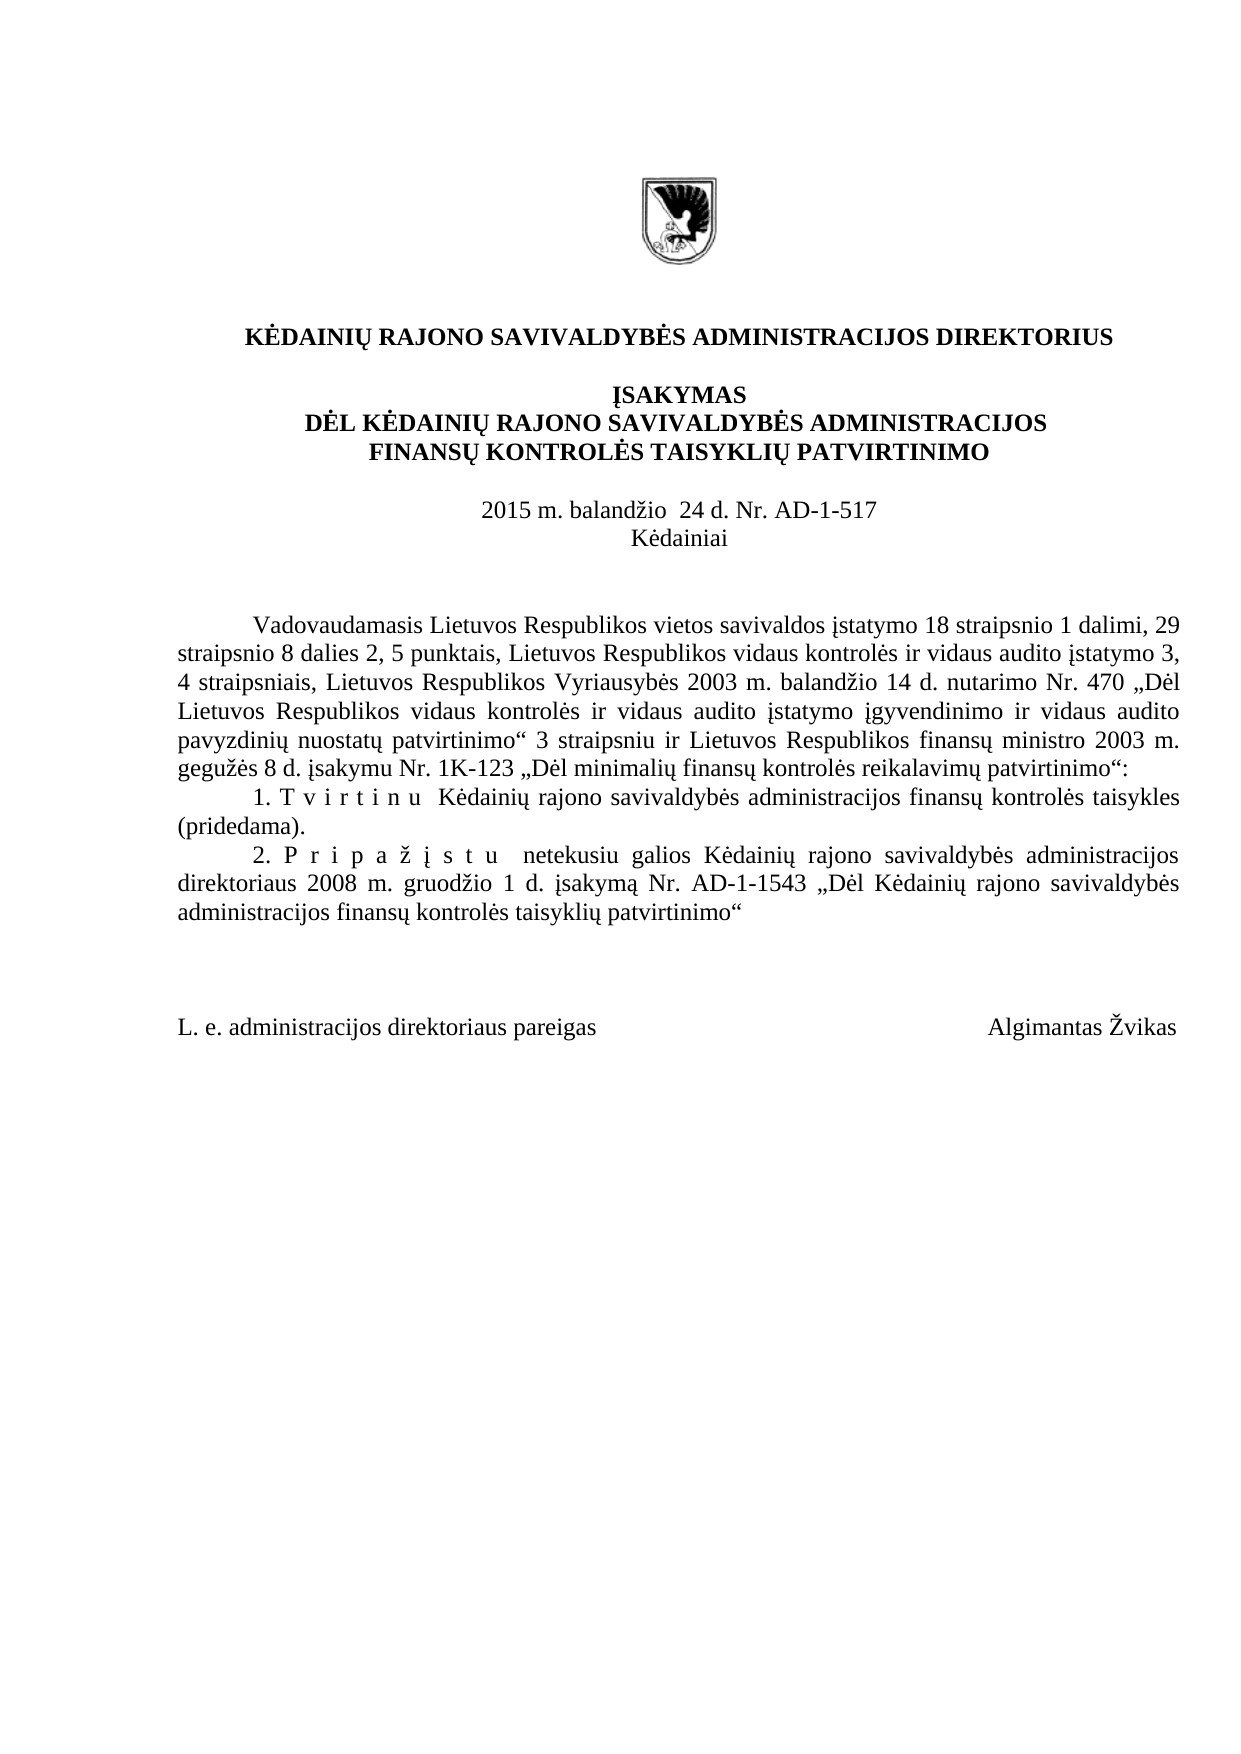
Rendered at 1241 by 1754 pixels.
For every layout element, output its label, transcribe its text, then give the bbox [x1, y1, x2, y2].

text DĖL KĖDAINIŲ RAJONO SAVIVALDYBĖS ADMINISTRACIJOS [177, 408, 1181, 437]
text L. e. administracijos direktoriaus pareigas Algimantas Žvikas [177, 1012, 1181, 1041]
text FINANSŲ KONTROLĖS TAISYKLIŲ PATVIRTINIMO [177, 437, 1181, 466]
text KĖDAINIŲ RAJONO SAVIVALDYBĖS ADMINISTRACIJOS DIREKTORIUS [177, 322, 1181, 351]
text 1. T v i r t i n u Kėdainių rajono savivaldybės administracijos finansų kontrolės taisykles (pridedama). [177, 782, 1181, 840]
text ĮSAKYMAS [177, 380, 1181, 408]
text Vadovaudamasis Lietuvos Respublikos vietos savivaldos įstatymo 18 straipsnio 1 dalimi, 29 straipsnio 8 dalies 2, 5 punktais, Lietuvos Respublikos vidaus kontrolės ir vidaus audito įstatymo 3, 4 straipsniais, Lietuvos Respublikos Vyriausybės 2003 m. balandžio 14 d. nutarimo Nr. 470 „Dėl Lietuvos Respublikos vidaus kontrolės ir vidaus audito įstatymo įgyvendinimo ir vidaus audito pavyzdinių nuostatų patvirtinimo“ 3 straipsniu ir Lietuvos Respublikos finansų ministro 2003 m. gegužės 8 d. įsakymu Nr. 1K-123 „Dėl minimalių finansų kontrolės reikalavimų patvirtinimo“: [177, 610, 1181, 782]
text 2015 m. balandžio 24 d. Nr. AD-1-517 [177, 495, 1181, 523]
text Kėdainiai [177, 523, 1181, 552]
text 2. P r i p a ž į s t u netekusiu galios Kėdainių rajono savivaldybės administracijos direktoriaus 2008 m. gruodžio 1 d. įsakymą Nr. AD-1-1543 „Dėl Kėdainių rajono savivaldybės administracijos finansų kontrolės taisyklių patvirtinimo“ [177, 840, 1181, 926]
